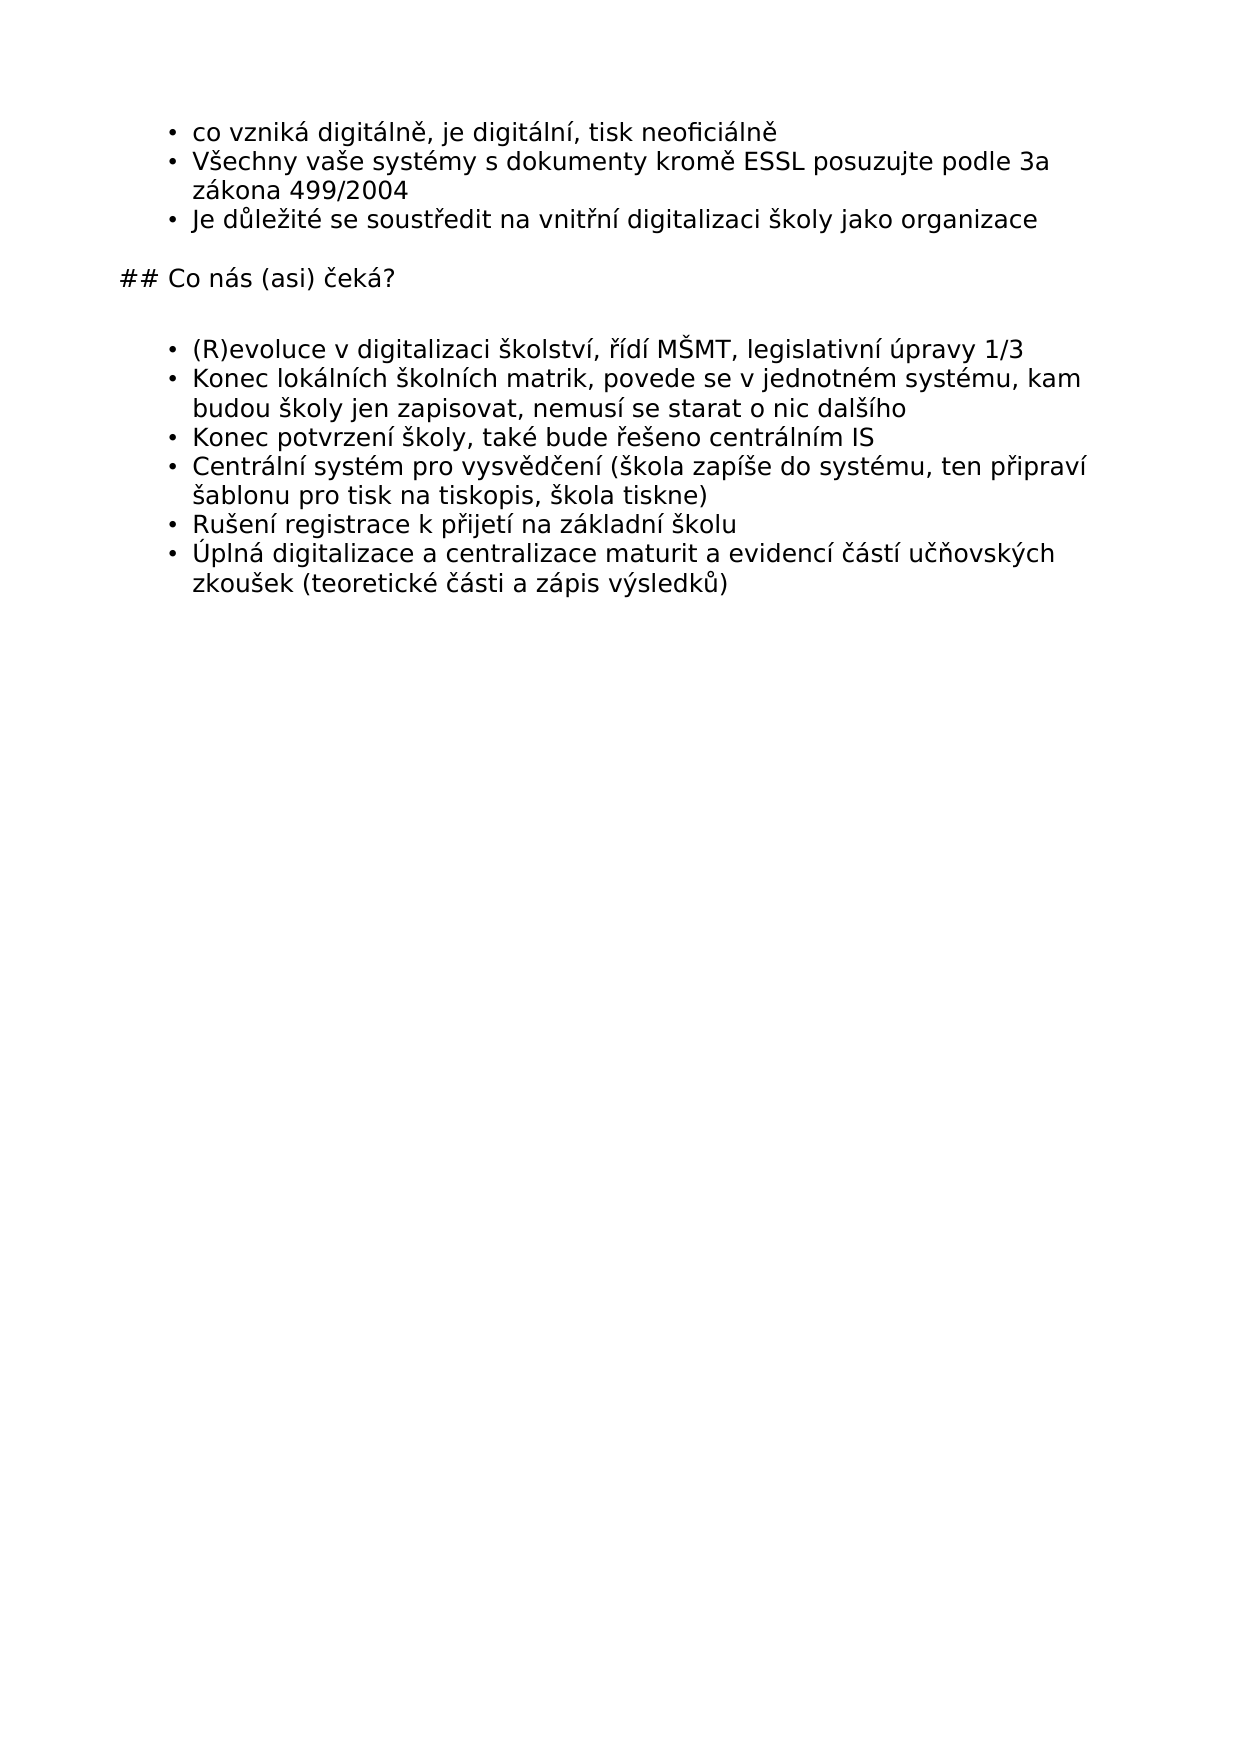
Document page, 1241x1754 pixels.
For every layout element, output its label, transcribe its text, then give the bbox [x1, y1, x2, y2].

list Konec lokálních školních matrik, povede se v jednotném systému, kam budou školy jen zapisovat, nemusí se starat o nic dalšího [177, 364, 1122, 423]
list Úplná digitalizace a centralizace maturit a evidencí částí učňovských zkoušek (teoretické části a zápis výsledků) [177, 539, 1122, 598]
list co vzniká digitálně, je digitální, tisk neoficiálně [177, 118, 1122, 147]
list Všechny vaše systémy s dokumenty kromě ESSL posuzujte podle 3a zákona 499/2004 [177, 147, 1122, 206]
list Centrální systém pro vysvědčení (škola zapíše do systému, ten připraví šablonu pro tisk na tiskopis, škola tiskne) [177, 452, 1122, 510]
list (R)evoluce v digitalizaci školství, řídí MŠMT, legislativní úpravy 1/3 [177, 335, 1122, 364]
list Rušení registrace k přijetí na základní školu [177, 510, 1122, 539]
list Je důležité se soustředit na vnitřní digitalizaci školy jako organizace [177, 206, 1122, 235]
list Konec potvrzení školy, také bude řešeno centrálním IS [177, 423, 1122, 452]
text ## Co nás (asi) čeká? [118, 264, 1122, 293]
